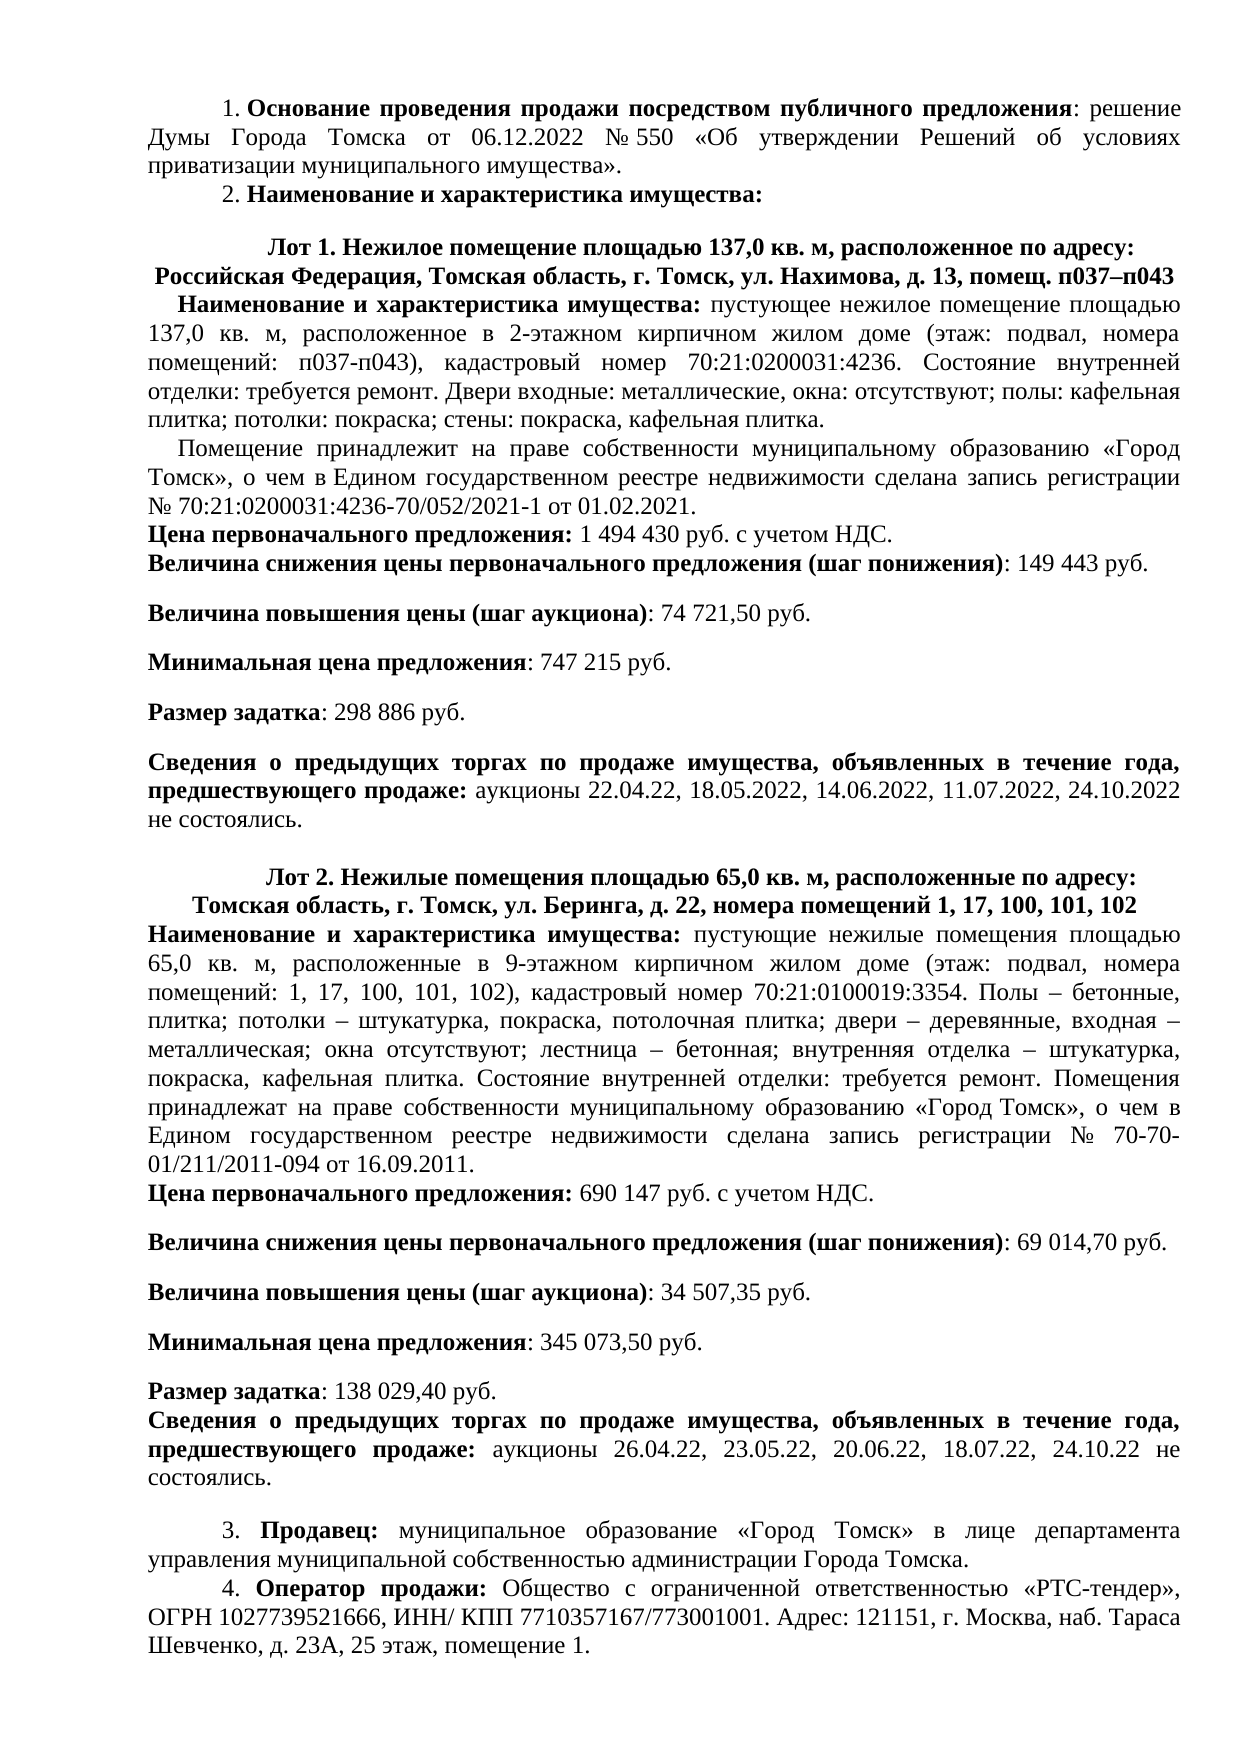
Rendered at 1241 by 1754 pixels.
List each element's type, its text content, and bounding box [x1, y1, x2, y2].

text Цена первоначального предложения: 1 494 430 руб. с учетом НДС. [148, 519, 1181, 548]
text Минимальная цена предложения: 345 073,50 руб. [148, 1327, 1181, 1355]
text 3. Продавец: муниципальное образование «Город Томск» в лице департамента управления муниципальной собственностью администрации Города Томска. [148, 1515, 1181, 1573]
text Лот 1. Нежилое помещение площадью 137,0 кв. м, расположенное по адресу: Российская Федерация, Томская область, г. Томск, ул. Нахимова, д. 13, помещ. п037–п043 [148, 232, 1181, 289]
text Сведения о предыдущих торгах по продаже имущества, объявленных в течение года, предшествующего продаже: аукционы 26.04.22, 23.05.22, 20.06.22, 18.07.22, 24.10.22 не состоялись. [148, 1405, 1181, 1491]
text Величина снижения цены первоначального предложения (шаг понижения): 69 014,70 руб. [148, 1227, 1181, 1256]
text 4. Оператор продажи: Общество с ограниченной ответственностью «РТС-тендер», ОГРН 1027739521666, ИНН/ КПП 7710357167/773001001. Адрес: 121151, г. Москва, наб. Тараса Шевченко, д. 23А, 25 этаж, помещение 1. [148, 1573, 1181, 1659]
text Величина повышения цены (шаг аукциона): 34 507,35 руб. [148, 1277, 1181, 1306]
text Минимальная цена предложения: 747 215 руб. [148, 647, 1181, 676]
text Лот 2. Нежилые помещения площадью 65,0 кв. м, расположенные по адресу: Томская область, г. Томск, ул. Беринга, д. 22, номера помещений 1, 17, 100, 101, 102 [148, 862, 1181, 919]
text Величина снижения цены первоначального предложения (шаг понижения): 149 443 руб. [148, 548, 1181, 577]
text Цена первоначального предложения: 690 147 руб. с учетом НДС. [148, 1178, 1181, 1207]
text Размер задатка: 298 886 руб. [148, 697, 1181, 726]
text Наименование и характеристика имущества: пустующие нежилые помещения площадью 65,0 кв. м, расположенные в 9-этажном кирпичном жилом доме (этаж: подвал, номера помещений: 1, 17, 100, 101, 102), кадастровый номер 70:21:0100019:3354. Полы – бетонные, плитка; потолки – штукатурка, покраска, потолочная плитка; двери – деревянные, входная – металлическая; окна отсутствуют; лестница – бетонная; внутренняя отделка – штукатурка, покраска, кафельная плитка. Состояние внутренней отделки: требуется ремонт. Помещения принадлежат на праве собственности муниципальному образованию «Город Томск», о чем в Едином государственном реестре недвижимости сделана запись регистрации № 70-70-01/211/2011-094 от 16.09.2011. [148, 919, 1181, 1178]
text Наименование и характеристика имущества: пустующее нежилое помещение площадью 137,0 кв. м, расположенное в 2-этажном кирпичном жилом доме (этаж: подвал, номера помещений: п037-п043), кадастровый номер 70:21:0200031:4236. Состояние внутренней отделки: требуется ремонт. Двери входные: металлические, окна: отсутствуют; полы: кафельная плитка; потолки: покраска; стены: покраска, кафельная плитка. [148, 289, 1181, 433]
text Размер задатка: 138 029,40 руб. [148, 1376, 1181, 1405]
text Сведения о предыдущих торгах по продаже имущества, объявленных в течение года, предшествующего продаже: аукционы 22.04.22, 18.05.2022, 14.06.2022, 11.07.2022, 24.10.2022 не состоялись. [148, 747, 1181, 833]
text 2. Наименование и характеристика имущества: [148, 179, 1181, 208]
text Помещение принадлежит на праве собственности муниципальному образованию «Город Томск», о чем в Едином государственном реестре недвижимости сделана запись регистрации № 70:21:0200031:4236-70/052/2021-1 от 01.02.2021. [148, 433, 1181, 519]
text 1. Основание проведения продажи посредством публичного предложения: решение Думы Города Томска от 06.12.2022 № 550 «Об утверждении Решений об условиях приватизации муниципального имущества». [148, 93, 1181, 179]
text Величина повышения цены (шаг аукциона): 74 721,50 руб. [148, 598, 1181, 627]
